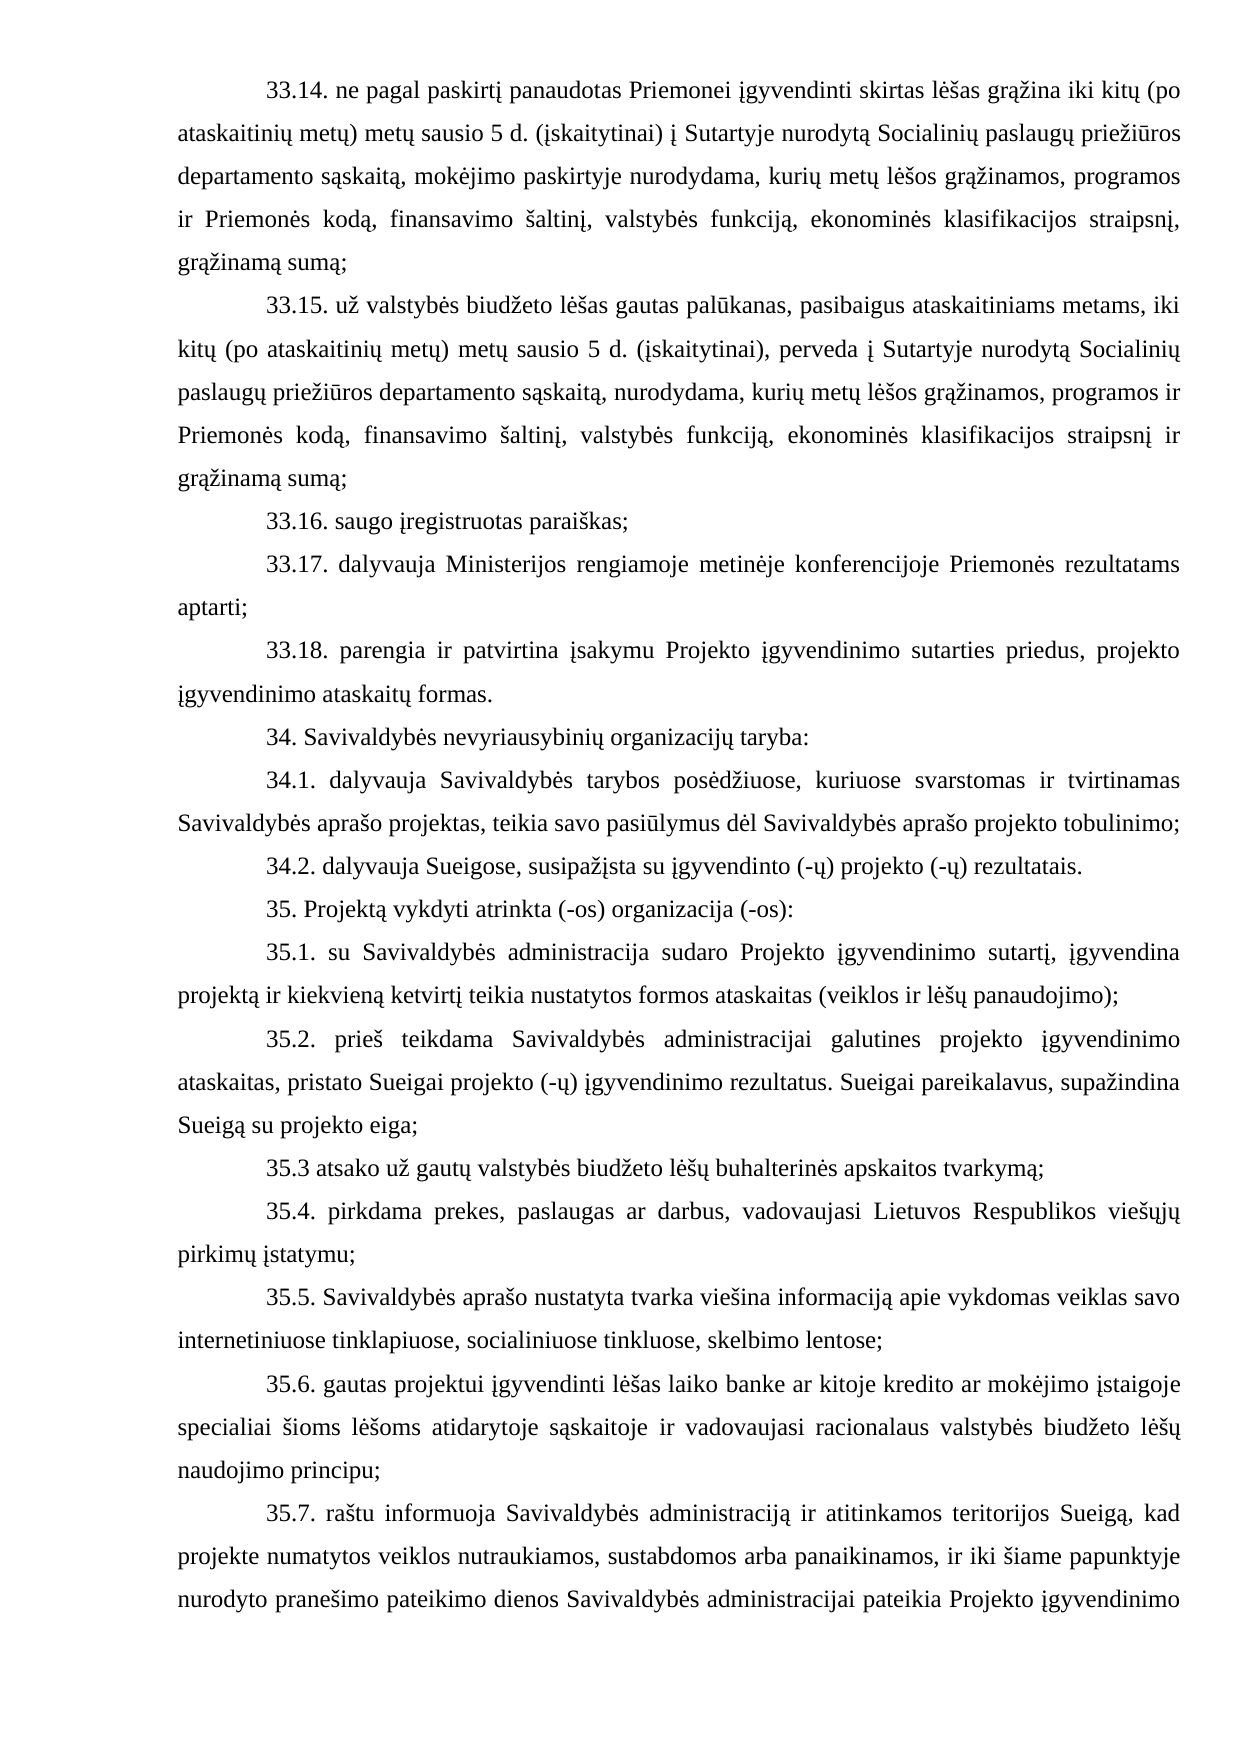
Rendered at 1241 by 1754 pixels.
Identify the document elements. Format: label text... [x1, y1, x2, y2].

text 35.7. raštu informuoja Savivaldybės administraciją ir atitinkamos teritorijos Sueigą, kad projekte numatytos veiklos nutraukiamos, sustabdomos arba panaikinamos, ir iki šiame papunktyje nurodyto pranešimo pateikimo dienos Savivaldybės administracijai pateikia Projekto įgyvendinimo [177, 1498, 1181, 1613]
text 35.2. prieš teikdama Savivaldybės administracijai galutines projekto įgyvendinimo ataskaitas, pristato Sueigai projekto (-ų) įgyvendinimo rezultatus. Sueigai pareikalavus, supažindina Sueigą su projekto eiga; [177, 1024, 1181, 1139]
text 33.18. parengia ir patvirtina įsakymu Projekto įgyvendinimo sutarties priedus, projekto įgyvendinimo ataskaitų formas. [177, 636, 1181, 707]
text 34. Savivaldybės nevyriausybinių organizacijų taryba: [177, 722, 1181, 751]
text 35.5. Savivaldybės aprašo nustatyta tvarka viešina informaciją apie vykdomas veiklas savo internetiniuose tinklapiuose, socialiniuose tinkluose, skelbimo lentose; [177, 1282, 1181, 1354]
text 33.14. ne pagal paskirtį panaudotas Priemonei įgyvendinti skirtas lėšas grąžina iki kitų (po ataskaitinių metų) metų sausio 5 d. (įskaitytinai) į Sutartyje nurodytą Socialinių paslaugų priežiūros departamento sąskaitą, mokėjimo paskirtyje nurodydama, kurių metų lėšos grąžinamos, programos ir Priemonės kodą, finansavimo šaltinį, valstybės funkciją, ekonominės klasifikacijos straipsnį, grąžinamą sumą; [177, 75, 1181, 276]
text 35.4. pirkdama prekes, paslaugas ar darbus, vadovaujasi Lietuvos Respublikos viešųjų pirkimų įstatymu; [177, 1196, 1181, 1268]
text 34.1. dalyvauja Savivaldybės tarybos posėdžiuose, kuriuose svarstomas ir tvirtinamas Savivaldybės aprašo projektas, teikia savo pasiūlymus dėl Savivaldybės aprašo projekto tobulinimo; [177, 765, 1181, 837]
text 35.6. gautas projektui įgyvendinti lėšas laiko banke ar kitoje kredito ar mokėjimo įstaigoje specialiai šioms lėšoms atidarytoje sąskaitoje ir vadovaujasi racionalaus valstybės biudžeto lėšų naudojimo principu; [177, 1369, 1181, 1484]
text 33.16. saugo įregistruotas paraiškas; [177, 506, 1181, 535]
text 33.15. už valstybės biudžeto lėšas gautas palūkanas, pasibaigus ataskaitiniams metams, iki kitų (po ataskaitinių metų) metų sausio 5 d. (įskaitytinai), perveda į Sutartyje nurodytą Socialinių paslaugų priežiūros departamento sąskaitą, nurodydama, kurių metų lėšos grąžinamos, programos ir Priemonės kodą, finansavimo šaltinį, valstybės funkciją, ekonominės klasifikacijos straipsnį ir grąžinamą sumą; [177, 291, 1181, 492]
text 35.1. su Savivaldybės administracija sudaro Projekto įgyvendinimo sutartį, įgyvendina projektą ir kiekvieną ketvirtį teikia nustatytos formos ataskaitas (veiklos ir lėšų panaudojimo); [177, 937, 1181, 1009]
text 35.3 atsako už gautų valstybės biudžeto lėšų buhalterinės apskaitos tvarkymą; [177, 1153, 1181, 1182]
text 35. Projektą vykdyti atrinkta (-os) organizacija (-os): [177, 894, 1181, 923]
text 33.17. dalyvauja Ministerijos rengiamoje metinėje konferencijoje Priemonės rezultatams aptarti; [177, 549, 1181, 621]
text 34.2. dalyvauja Sueigose, susipažįsta su įgyvendinto (-ų) projekto (-ų) rezultatais. [177, 851, 1181, 880]
